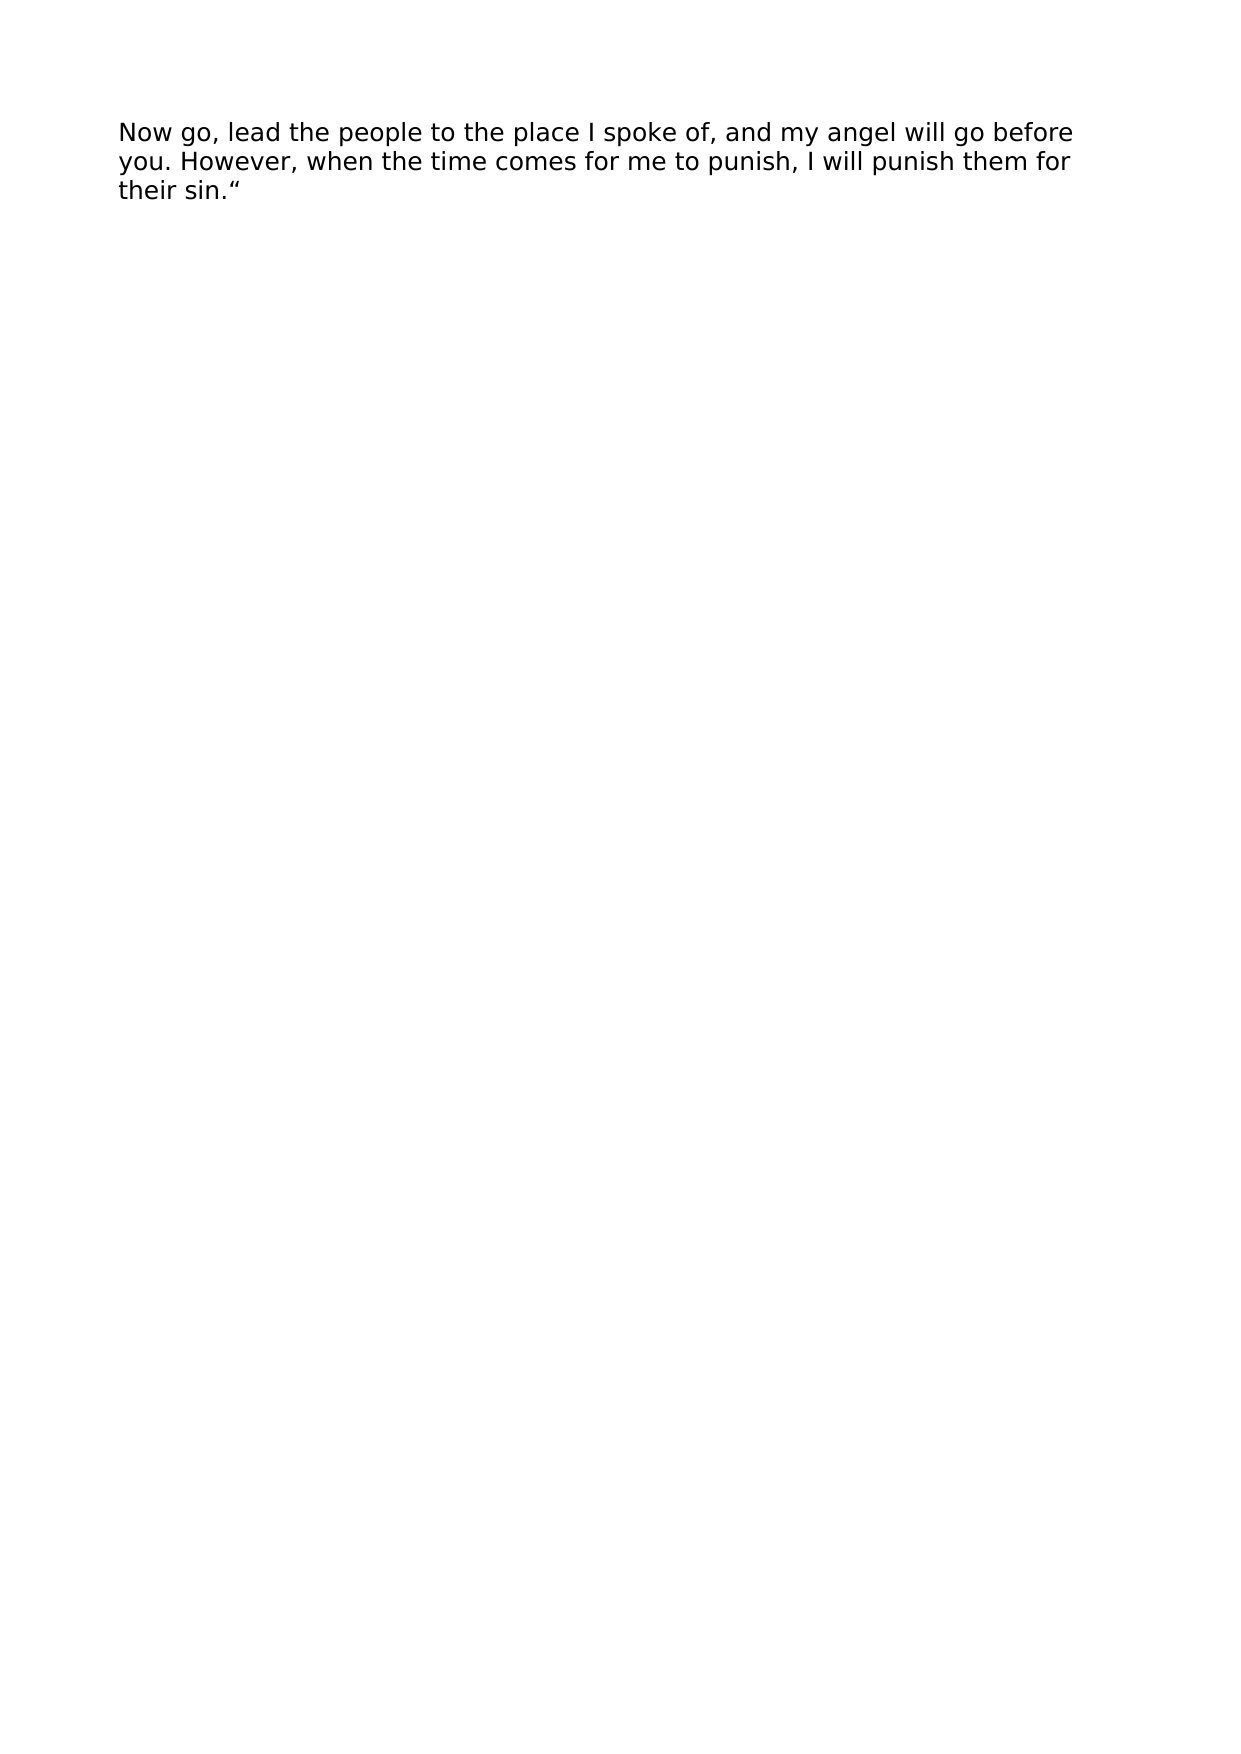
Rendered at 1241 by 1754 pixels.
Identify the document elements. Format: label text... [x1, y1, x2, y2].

text Now go, lead the people to the place I spoke of, and my angel will go before you. However, when the time comes for me to punish, I will punish them for their sin.“ [118, 118, 1122, 206]
